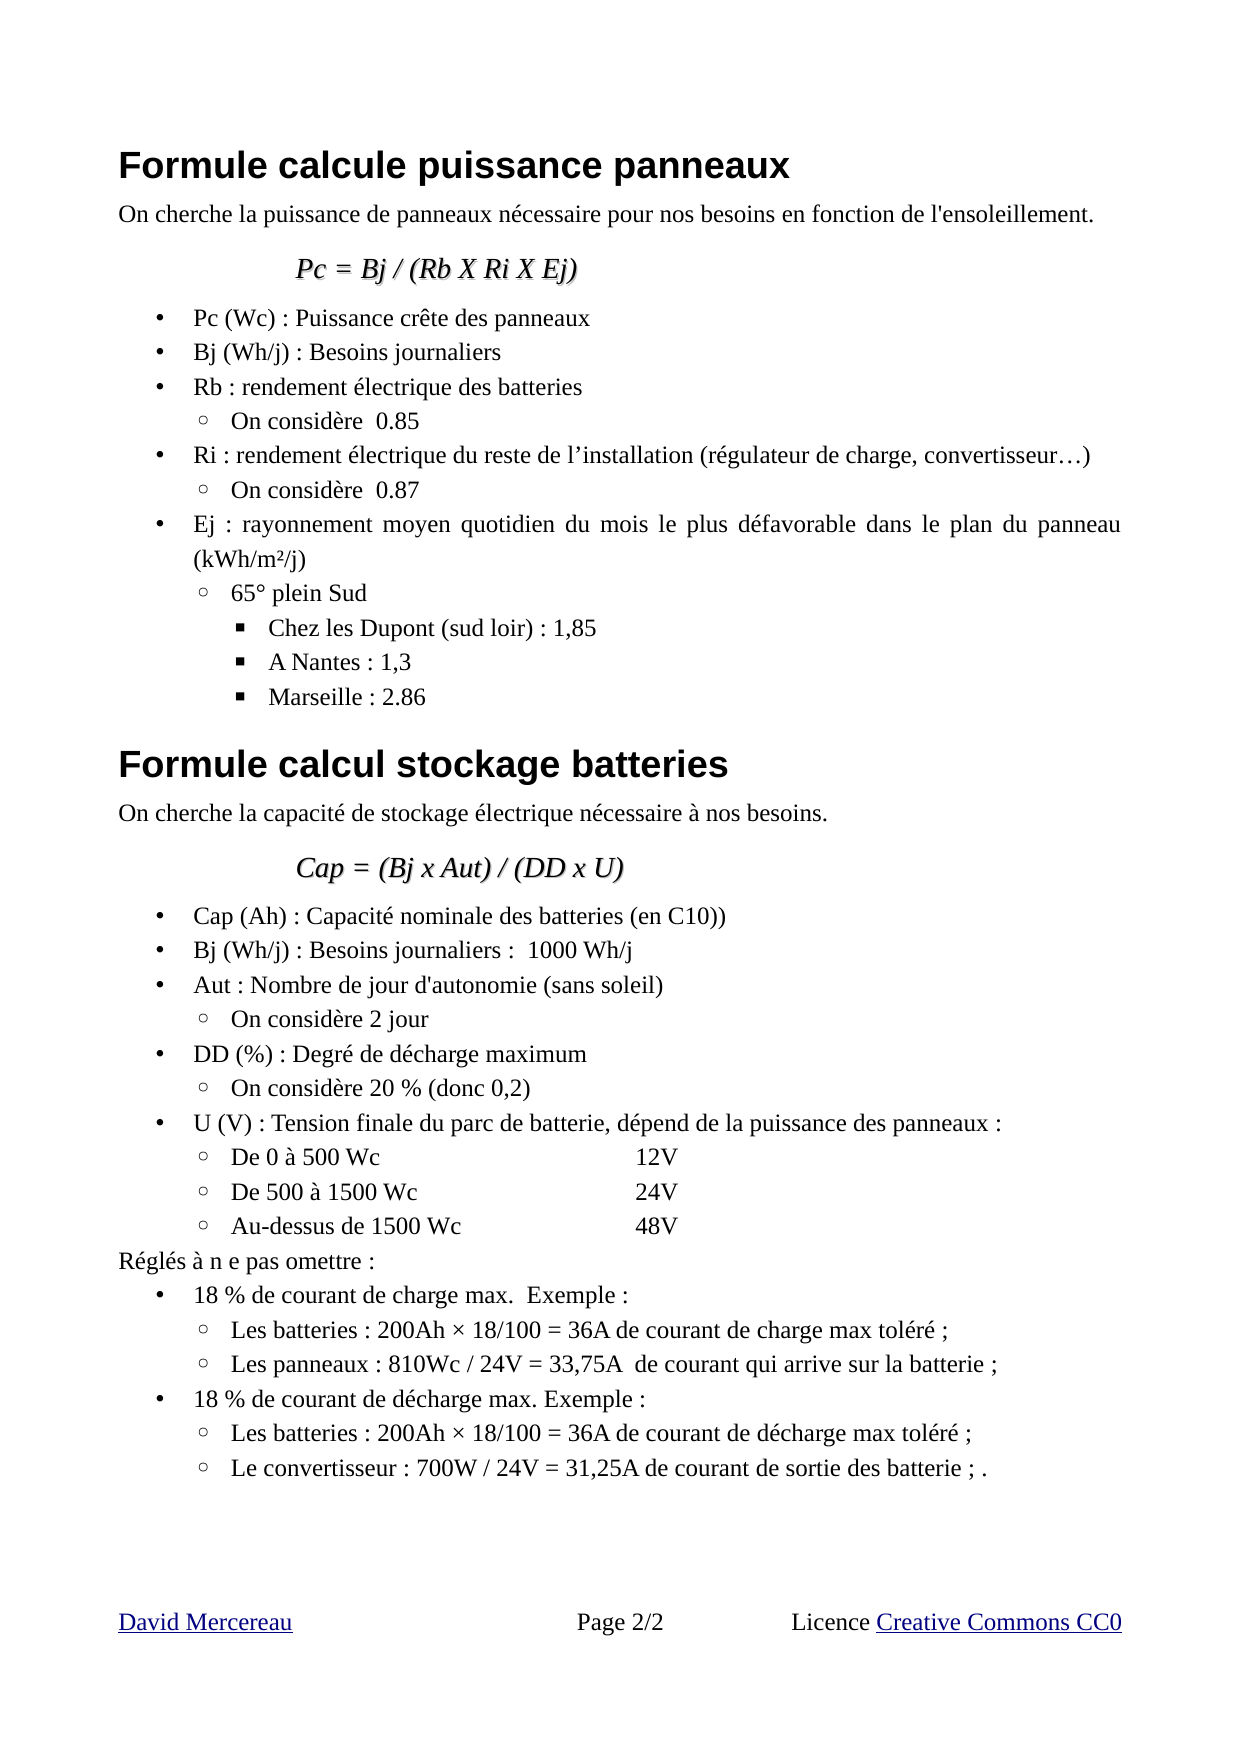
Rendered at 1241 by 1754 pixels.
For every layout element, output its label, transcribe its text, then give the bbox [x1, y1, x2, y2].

list On considère 20 % (donc 0,2) [193, 1073, 1122, 1102]
text Cap = (Bj x Aut) / (DD x U) [295, 850, 945, 883]
text On cherche la puissance de panneaux nécessaire pour nos besoins en fonction de l'ensoleillement. [118, 199, 1122, 228]
list Ej : rayonnement moyen quotidien du mois le plus défavorable dans le plan du panneau (kWh/m²/j) [156, 509, 1122, 573]
list Pc (Wc) : Puissance crête des panneaux [156, 303, 1122, 331]
list Marseille : 2.86 [231, 682, 1122, 711]
list Au-dessus de 1500 Wc 48V [193, 1211, 1122, 1240]
text On cherche la capacité de stockage électrique nécessaire à nos besoins. [118, 798, 1122, 826]
text Réglés à n e pas omettre : [118, 1246, 1122, 1274]
subtitle Formule calcul stockage batteries [118, 741, 1122, 785]
list Les batteries : 200Ah × 18/100 = 36A de courant de décharge max toléré ; [193, 1418, 1122, 1447]
subtitle Formule calcule puissance panneaux [118, 143, 1122, 187]
list Aut : Nombre de jour d'autonomie (sans soleil) [156, 970, 1122, 999]
list U (V) : Tension finale du parc de batterie, dépend de la puissance des panneaux : [156, 1108, 1122, 1137]
list Bj (Wh/j) : Besoins journaliers [156, 337, 1122, 366]
list Les panneaux : 810Wc / 24V = 33,75A de courant qui arrive sur la batterie ; [193, 1349, 1122, 1378]
list Bj (Wh/j) : Besoins journaliers : 1000 Wh/j [156, 936, 1122, 964]
list On considère 0.85 [193, 406, 1122, 435]
list A Nantes : 1,3 [231, 647, 1122, 676]
list Ri : rendement électrique du reste de l’installation (régulateur de charge, convertisseur…) [156, 441, 1122, 469]
list 65° plein Sud [193, 578, 1122, 607]
list 18 % de courant de décharge max. Exemple : [156, 1384, 1122, 1412]
list Les batteries : 200Ah × 18/100 = 36A de courant de charge max toléré ; [193, 1315, 1122, 1343]
list Le convertisseur : 700W / 24V = 31,25A de courant de sortie des batterie ; . [193, 1453, 1122, 1481]
list Cap (Ah) : Capacité nominale des batteries (en C10)) [156, 901, 1122, 930]
list DD (%) : Degré de décharge maximum [156, 1039, 1122, 1068]
text Pc = Bj / (Rb X Ri X Ej) [295, 251, 945, 285]
list 18 % de courant de charge max. Exemple : [156, 1280, 1122, 1309]
list On considère 2 jour [193, 1004, 1122, 1033]
list On considère 0.87 [193, 475, 1122, 504]
list Chez les Dupont (sud loir) : 1,85 [231, 613, 1122, 642]
list Rb : rendement électrique des batteries [156, 372, 1122, 400]
list De 0 à 500 Wc 12V [193, 1142, 1122, 1171]
list De 500 à 1500 Wc 24V [193, 1177, 1122, 1206]
